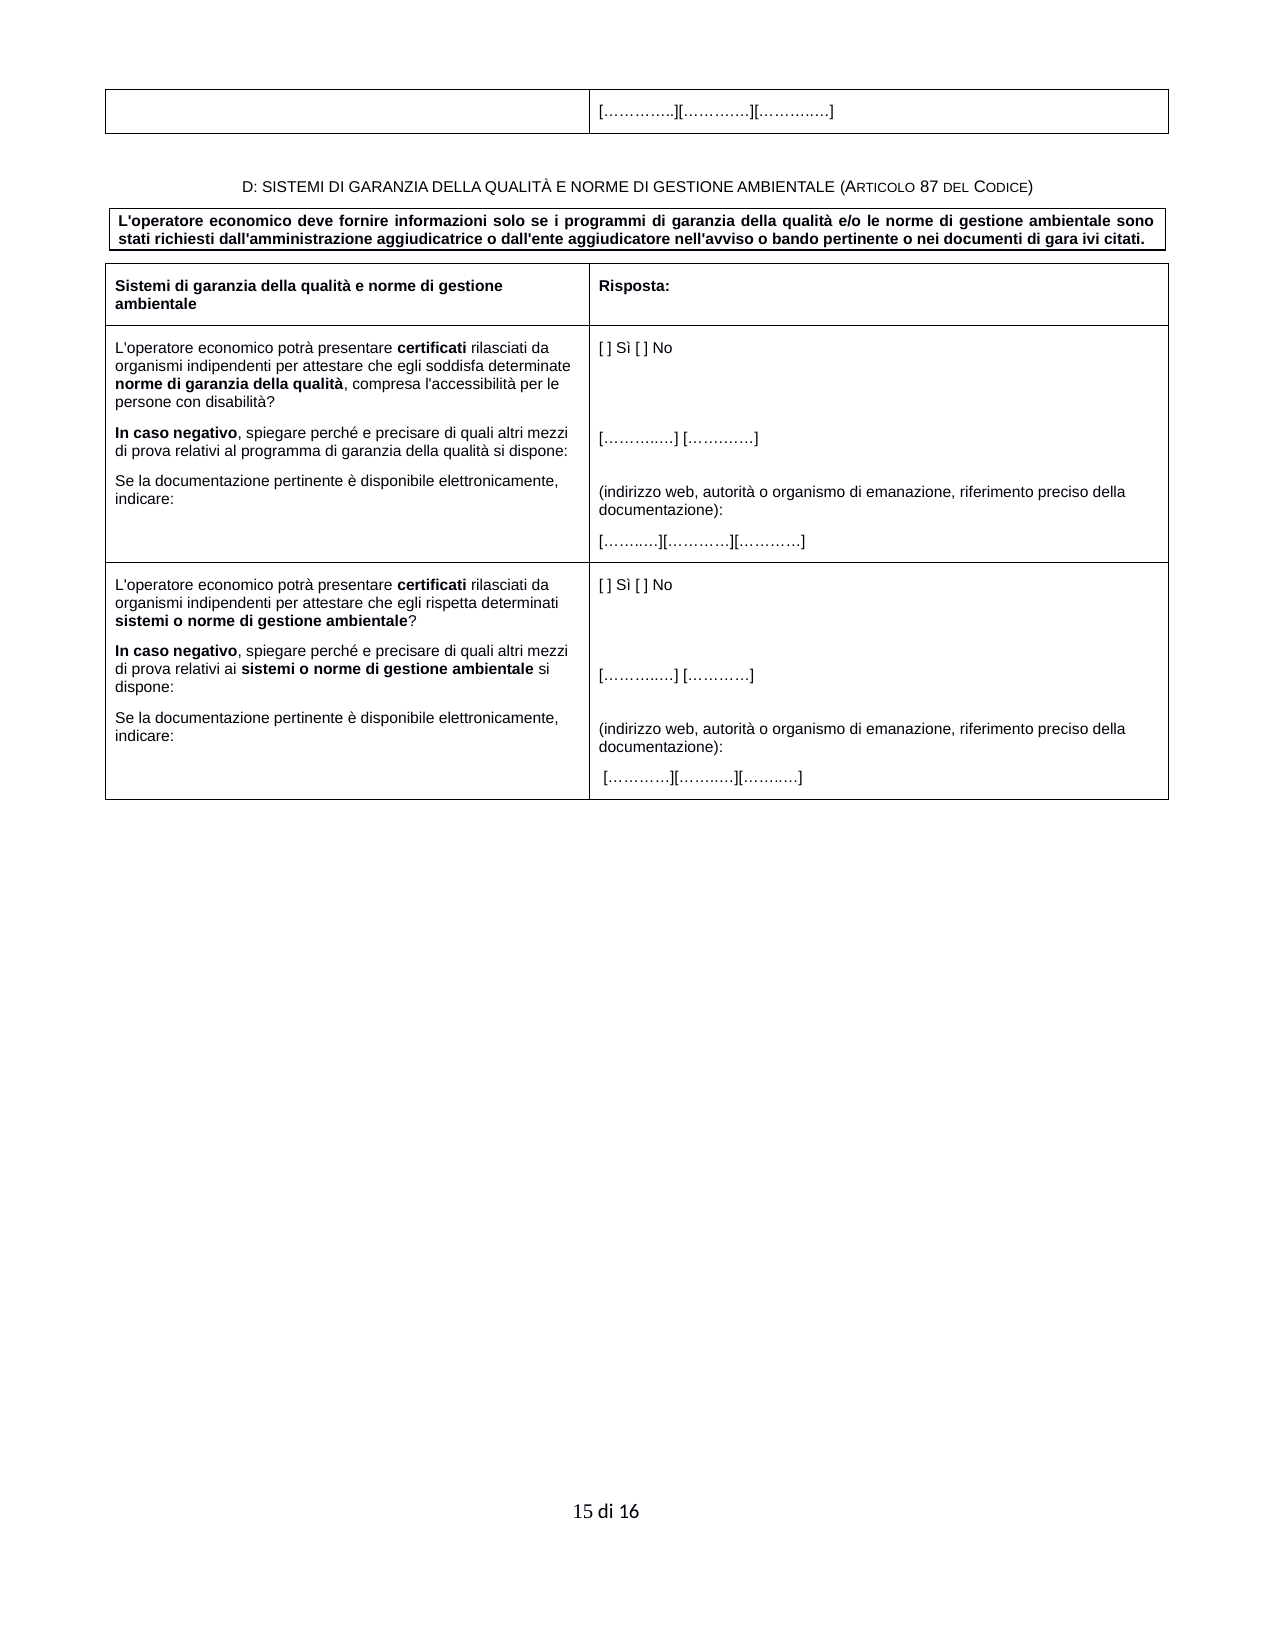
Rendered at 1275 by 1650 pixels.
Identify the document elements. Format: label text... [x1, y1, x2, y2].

title D: SISTEMI di garanzia della qualità e norme di gestione ambientale (Articolo 87 del Codice) [118, 177, 1157, 196]
table_cell L'operatore economico potrà presentare certificati rilasciati da organismi indipendenti per attestare che egli soddisfa determinate norme di garanzia della qualità, compresa l'accessibilità per le persone con disabilità? In caso negativo, spiegare perché e precisare di quali altri mezzi di prova relativi al programma di garanzia della qualità si dispone: Se la documentazione pertinente è disponibile elettronicamente, indicare: [106, 326, 589, 562]
table_header Risposta: [590, 264, 1168, 325]
table_cell [ ] Sì [ ] No [………..…] […….……] (indirizzo web, autorità o organismo di emanazione, riferimento preciso della documentazione): [……..…][…………][…………] [590, 326, 1168, 562]
table_cell L'operatore economico potrà presentare certificati rilasciati da organismi indipendenti per attestare che egli rispetta determinati sistemi o norme di gestione ambientale? In caso negativo, spiegare perché e precisare di quali altri mezzi di prova relativi ai sistemi o norme di gestione ambientale si dispone: Se la documentazione pertinente è disponibile elettronicamente, indicare: [106, 563, 589, 799]
table_cell [ ] Sì [ ] No [………..…] […………] (indirizzo web, autorità o organismo di emanazione, riferimento preciso della documentazione): […………][……..…][……..…] [590, 563, 1168, 799]
table_header Sistemi di garanzia della qualità e norme di gestione ambientale [106, 264, 589, 325]
text L'operatore economico deve fornire informazioni solo se i programmi di garanzia della qualità e/o le norme di gestione ambientale sono stati richiesti dall'amministrazione aggiudicatrice o dall'ente aggiudicatore nell'avviso o bando pertinente o nei documenti di gara ivi citati. [110, 209, 1165, 249]
table_cell [106, 90, 589, 133]
table_cell […………..][……….…][………..…] [590, 90, 1168, 133]
